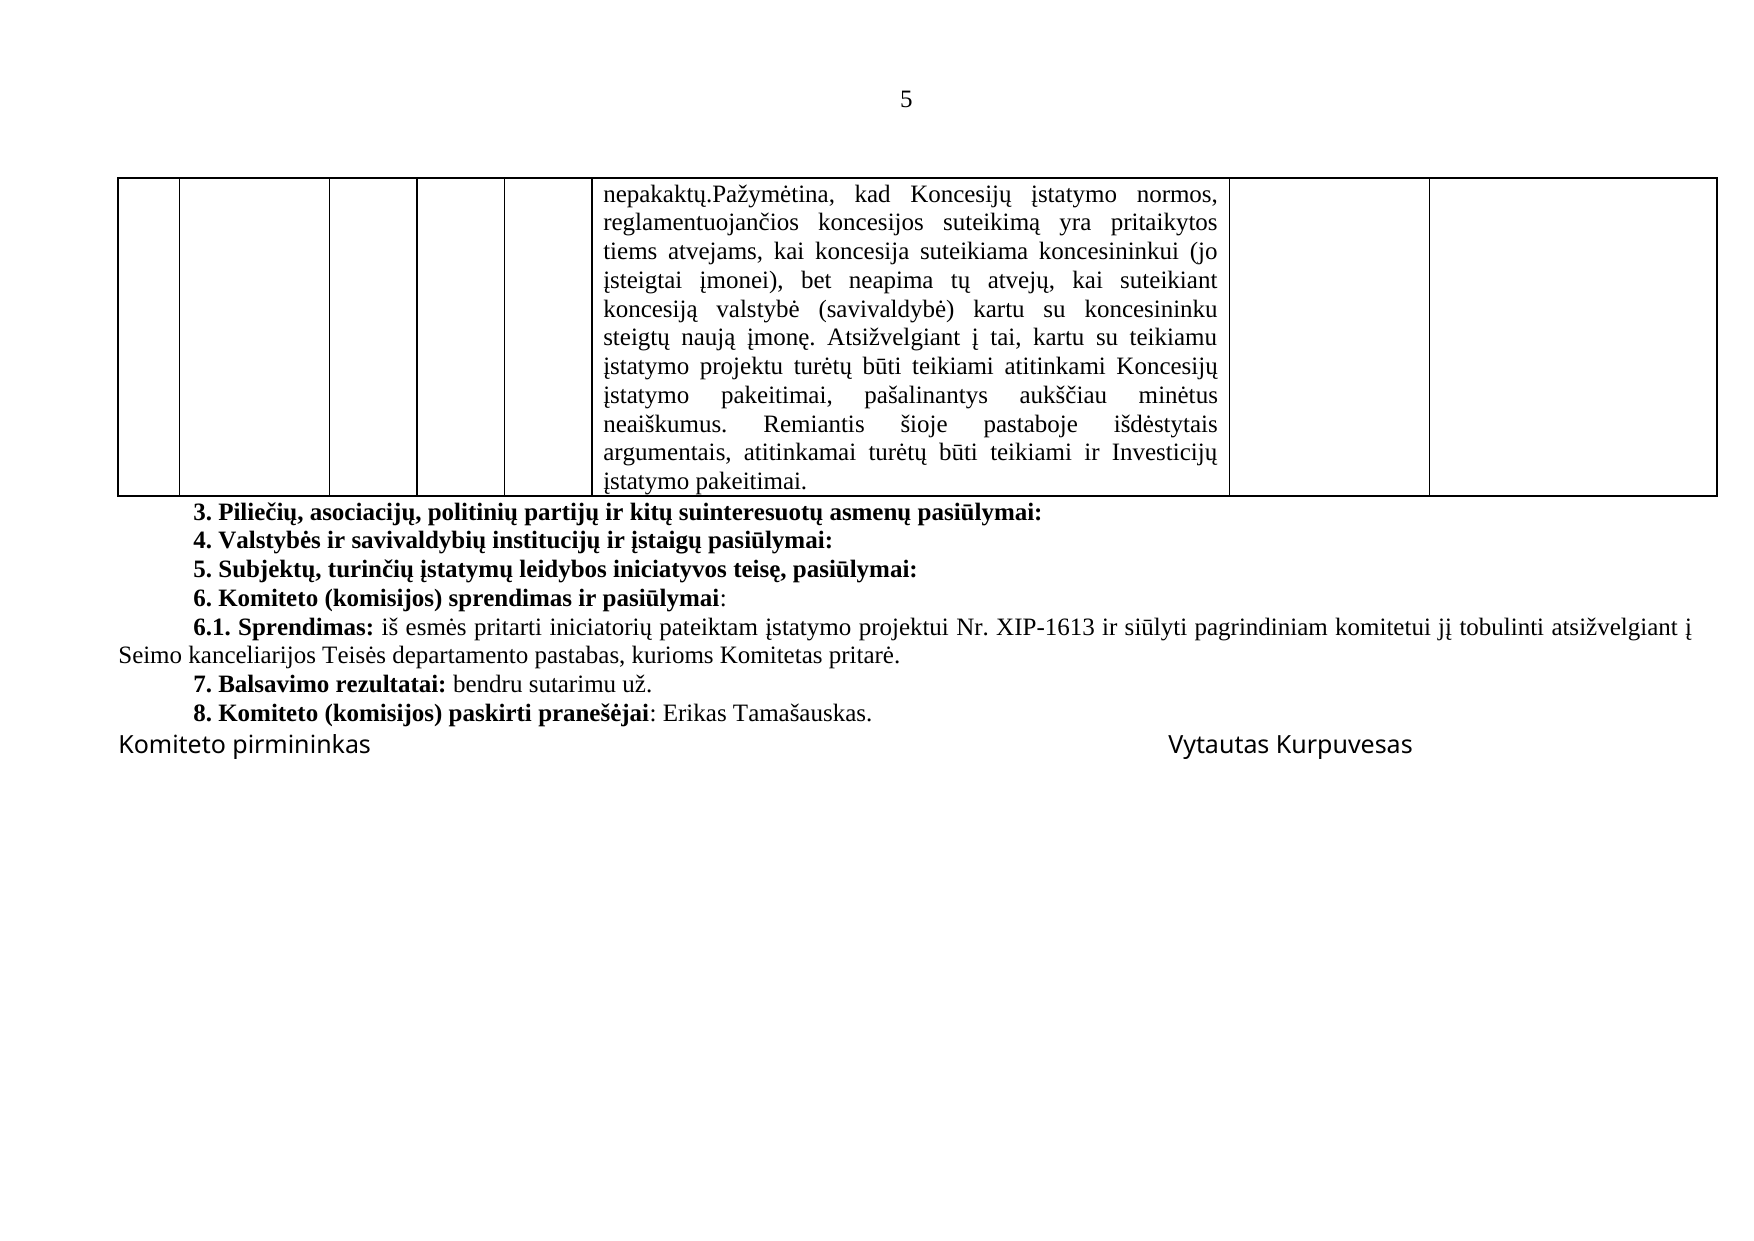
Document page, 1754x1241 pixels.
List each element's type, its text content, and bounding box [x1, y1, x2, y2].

text 3. Piliečių, asociacijų, politinių partijų ir kitų suinteresuotų asmenų pasiūlymai: [118, 497, 1694, 525]
text 5. Subjektų, turinčių įstatymų leidybos iniciatyvos teisę, pasiūlymai: [118, 554, 1694, 583]
table_cell [505, 179, 591, 495]
text 4. Valstybės ir savivaldybių institucijų ir įstaigų pasiūlymai: [118, 525, 1694, 554]
table_cell [119, 179, 179, 495]
text 7. Balsavimo rezultatai: bendru sutarimu už. [118, 669, 1694, 698]
table_cell [180, 179, 329, 495]
table_cell [1230, 179, 1429, 495]
text 8. Komiteto (komisijos) paskirti pranešėjai: Erikas Tamašauskas. [118, 698, 1694, 727]
table_cell [1430, 179, 1716, 495]
text 6.1. Sprendimas: iš esmės pritarti iniciatorių pateiktam įstatymo projektui Nr. XIP-1613 ir siūlyti pagrindiniam komitetui jį tobulinti atsižvelgiant į Seimo kanceliarijos Teisės departamento pastabas, kurioms Komitetas pritarė. [118, 612, 1694, 669]
text 6. Komiteto (komisijos) sprendimas ir pasiūlymai: [118, 583, 1694, 612]
table_cell [330, 179, 416, 495]
table_cell nepakaktų.Pažymėtina, kad Koncesijų įstatymo normos, reglamentuojančios koncesijos suteikimą yra pritaikytos tiems atvejams, kai koncesija suteikiama koncesininkui (jo įsteigtai įmonei), bet neapima tų atvejų, kai suteikiant koncesiją valstybė (savivaldybė) kartu su koncesininku steigtų naują įmonę. Atsižvelgiant į tai, kartu su teikiamu įstatymo projektu turėtų būti teikiami atitinkami Koncesijų įstatymo pakeitimai, pašalinantys aukščiau minėtus neaiškumus. Remiantis šioje pastaboje išdėstytais argumentais, atitinkamai turėtų būti teikiami ir Investicijų įstatymo pakeitimai. [593, 179, 1229, 495]
text Komiteto pirmininkas Vytautas Kurpuvesas [118, 727, 1694, 761]
table_cell [418, 179, 504, 495]
